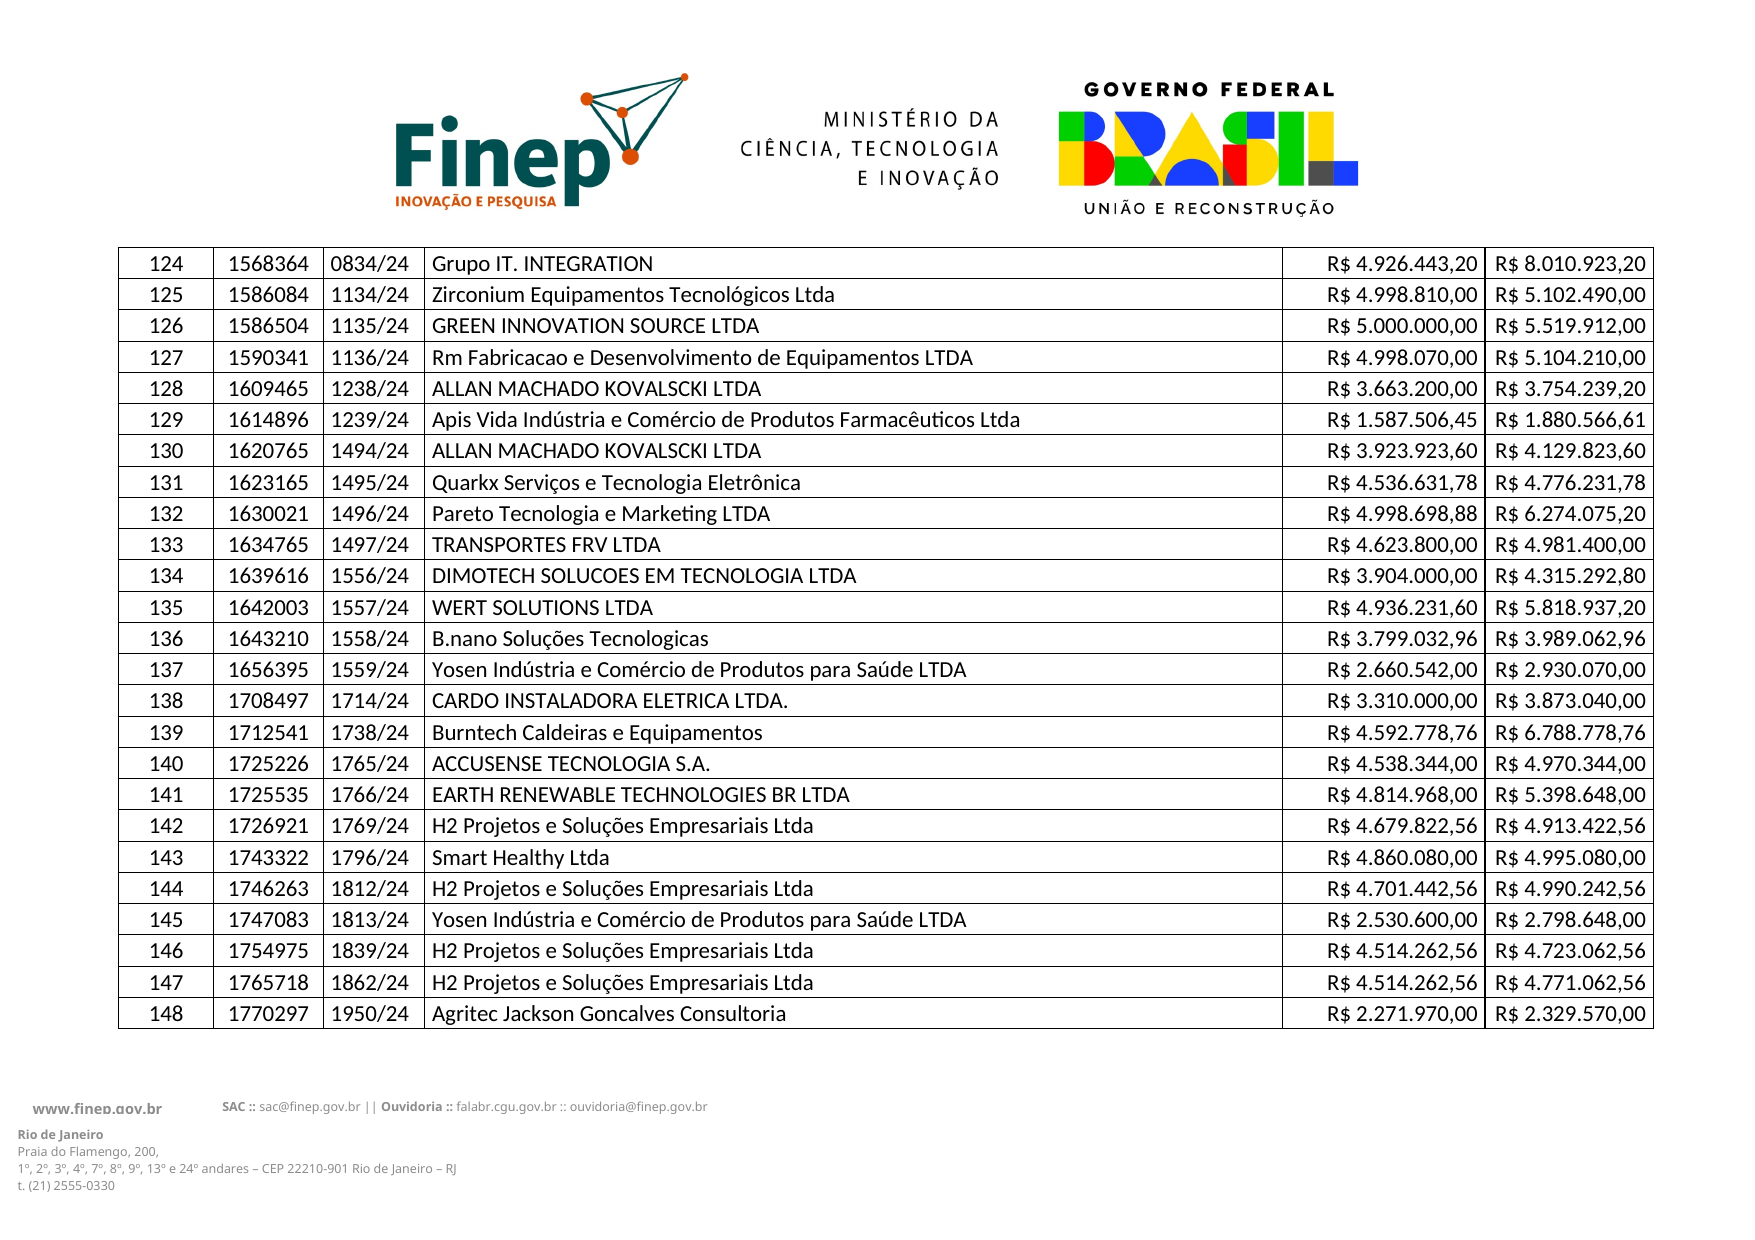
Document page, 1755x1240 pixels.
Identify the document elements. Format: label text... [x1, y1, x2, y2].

table_cell 140 [119, 748, 213, 778]
table_cell Yosen Indústria e Comércio de Produtos para Saúde LTDA [425, 654, 1282, 684]
table_cell R$ 2.271.970,00 [1283, 998, 1484, 1028]
table_cell 1754975 [214, 935, 323, 966]
table_cell 1950/24 [324, 998, 424, 1028]
table_cell 1725535 [214, 779, 323, 809]
table_cell 1497/24 [324, 529, 424, 559]
table_cell 0834/24 [324, 248, 424, 278]
table_cell 146 [119, 935, 213, 966]
table_cell 141 [119, 779, 213, 809]
table_cell GREEN INNOVATION SOURCE LTDA [425, 310, 1282, 341]
table_cell 147 [119, 967, 213, 997]
table_cell R$ 4.860.080,00 [1283, 842, 1484, 872]
table_cell R$ 1.587.506,45 [1283, 404, 1484, 434]
table_cell 136 [119, 623, 213, 653]
table_cell R$ 3.923.923,60 [1283, 435, 1484, 466]
table_cell 1726921 [214, 810, 323, 841]
table_cell R$ 5.818.937,20 [1486, 592, 1653, 622]
table_cell EARTH RENEWABLE TECHNOLOGIES BR LTDA [425, 779, 1282, 809]
table_cell 1136/24 [324, 342, 424, 372]
table_cell 1639616 [214, 560, 323, 591]
table_cell R$ 4.926.443,20 [1283, 248, 1484, 278]
table_cell 1609465 [214, 373, 323, 403]
table_cell 127 [119, 342, 213, 372]
table_cell H2 Projetos e Soluções Empresariais Ltda [425, 967, 1282, 997]
table_cell R$ 4.990.242,56 [1486, 873, 1653, 903]
table_cell 1557/24 [324, 592, 424, 622]
table_cell 1556/24 [324, 560, 424, 591]
table_cell 139 [119, 717, 213, 747]
table_cell 1765718 [214, 967, 323, 997]
table_cell DIMOTECH SOLUCOES EM TECNOLOGIA LTDA [425, 560, 1282, 591]
table_cell H2 Projetos e Soluções Empresariais Ltda [425, 873, 1282, 903]
table_cell H2 Projetos e Soluções Empresariais Ltda [425, 935, 1282, 966]
table_cell 1796/24 [324, 842, 424, 872]
table_cell 1746263 [214, 873, 323, 903]
table_cell 132 [119, 498, 213, 528]
table_cell 134 [119, 560, 213, 591]
table_cell 133 [119, 529, 213, 559]
table_cell Agritec Jackson Goncalves Consultoria [425, 998, 1282, 1028]
table_cell 1839/24 [324, 935, 424, 966]
table_cell R$ 4.771.062,56 [1486, 967, 1653, 997]
table_cell Yosen Indústria e Comércio de Produtos para Saúde LTDA [425, 904, 1282, 934]
table_cell 129 [119, 404, 213, 434]
table_cell WERT SOLUTIONS LTDA [425, 592, 1282, 622]
table_cell ACCUSENSE TECNOLOGIA S.A. [425, 748, 1282, 778]
table_cell R$ 4.981.400,00 [1486, 529, 1653, 559]
table_cell 1743322 [214, 842, 323, 872]
table_cell 1134/24 [324, 279, 424, 309]
table_cell ALLAN MACHADO KOVALSCKI LTDA [425, 435, 1282, 466]
table_cell R$ 2.930.070,00 [1486, 654, 1653, 684]
table_cell R$ 4.776.231,78 [1486, 467, 1653, 497]
table_cell R$ 4.970.344,00 [1486, 748, 1653, 778]
table_cell 1738/24 [324, 717, 424, 747]
table_cell Quarkx Serviços e Tecnologia Eletrônica [425, 467, 1282, 497]
table_cell 1642003 [214, 592, 323, 622]
table_cell 142 [119, 810, 213, 841]
table_cell 1614896 [214, 404, 323, 434]
table_cell 1496/24 [324, 498, 424, 528]
table_cell 1586084 [214, 279, 323, 309]
table_cell R$ 4.701.442,56 [1283, 873, 1484, 903]
table_cell R$ 6.274.075,20 [1486, 498, 1653, 528]
table_cell R$ 4.536.631,78 [1283, 467, 1484, 497]
table_cell ALLAN MACHADO KOVALSCKI LTDA [425, 373, 1282, 403]
table_cell Pareto Tecnologia e Marketing LTDA [425, 498, 1282, 528]
table_cell R$ 4.592.778,76 [1283, 717, 1484, 747]
table_cell 1656395 [214, 654, 323, 684]
table_cell 126 [119, 310, 213, 341]
table_cell R$ 4.998.698,88 [1283, 498, 1484, 528]
table_cell R$ 4.998.070,00 [1283, 342, 1484, 372]
table_cell R$ 5.102.490,00 [1486, 279, 1653, 309]
table_cell H2 Projetos e Soluções Empresariais Ltda [425, 810, 1282, 841]
table_cell R$ 2.798.648,00 [1486, 904, 1653, 934]
table_cell 1630021 [214, 498, 323, 528]
table_cell Grupo IT. INTEGRATION [425, 248, 1282, 278]
table_cell 148 [119, 998, 213, 1028]
table_cell R$ 5.104.210,00 [1486, 342, 1653, 372]
table_cell R$ 4.538.344,00 [1283, 748, 1484, 778]
table_cell R$ 5.000.000,00 [1283, 310, 1484, 341]
table_cell 1725226 [214, 748, 323, 778]
table_cell 1712541 [214, 717, 323, 747]
table_cell 1494/24 [324, 435, 424, 466]
table_cell R$ 1.880.566,61 [1486, 404, 1653, 434]
table_cell R$ 2.329.570,00 [1486, 998, 1653, 1028]
table_cell 1812/24 [324, 873, 424, 903]
table_cell 1747083 [214, 904, 323, 934]
table_cell 1620765 [214, 435, 323, 466]
table_cell R$ 5.398.648,00 [1486, 779, 1653, 809]
table_cell 1862/24 [324, 967, 424, 997]
table_cell R$ 4.814.968,00 [1283, 779, 1484, 809]
table_cell CARDO INSTALADORA ELETRICA LTDA. [425, 685, 1282, 716]
table_cell 1239/24 [324, 404, 424, 434]
table_cell R$ 4.514.262,56 [1283, 967, 1484, 997]
table_cell Smart Healthy Ltda [425, 842, 1282, 872]
table_cell R$ 3.904.000,00 [1283, 560, 1484, 591]
table_cell R$ 3.754.239,20 [1486, 373, 1653, 403]
table_cell 1714/24 [324, 685, 424, 716]
table_cell Burntech Caldeiras e Equipamentos [425, 717, 1282, 747]
table_cell 1495/24 [324, 467, 424, 497]
table_cell 131 [119, 467, 213, 497]
table_cell R$ 4.936.231,60 [1283, 592, 1484, 622]
table_cell R$ 3.799.032,96 [1283, 623, 1484, 653]
table_cell 1135/24 [324, 310, 424, 341]
table_cell R$ 2.530.600,00 [1283, 904, 1484, 934]
table_cell 138 [119, 685, 213, 716]
table_cell 1766/24 [324, 779, 424, 809]
table_cell 1708497 [214, 685, 323, 716]
table_cell R$ 4.129.823,60 [1486, 435, 1653, 466]
table_cell Apis Vida Indústria e Comércio de Produtos Farmacêuticos Ltda [425, 404, 1282, 434]
table_cell 1558/24 [324, 623, 424, 653]
table_cell TRANSPORTES FRV LTDA [425, 529, 1282, 559]
table_cell 135 [119, 592, 213, 622]
table_cell 1623165 [214, 467, 323, 497]
table_cell R$ 4.315.292,80 [1486, 560, 1653, 591]
table_cell R$ 2.660.542,00 [1283, 654, 1484, 684]
table_cell R$ 4.913.422,56 [1486, 810, 1653, 841]
table_cell R$ 3.873.040,00 [1486, 685, 1653, 716]
table_cell 1634765 [214, 529, 323, 559]
table_cell 128 [119, 373, 213, 403]
table_cell R$ 3.310.000,00 [1283, 685, 1484, 716]
table_cell R$ 4.998.810,00 [1283, 279, 1484, 309]
table_cell R$ 4.723.062,56 [1486, 935, 1653, 966]
table_cell Zirconium Equipamentos Tecnológicos Ltda [425, 279, 1282, 309]
table_cell 1813/24 [324, 904, 424, 934]
table_cell 144 [119, 873, 213, 903]
table_cell 1590341 [214, 342, 323, 372]
table_cell R$ 4.995.080,00 [1486, 842, 1653, 872]
table_cell Rm Fabricacao e Desenvolvimento de Equipamentos LTDA [425, 342, 1282, 372]
table_cell R$ 3.989.062,96 [1486, 623, 1653, 653]
table_cell 130 [119, 435, 213, 466]
table_cell R$ 5.519.912,00 [1486, 310, 1653, 341]
table_cell R$ 3.663.200,00 [1283, 373, 1484, 403]
table_cell 1238/24 [324, 373, 424, 403]
table_cell R$ 8.010.923,20 [1486, 248, 1653, 278]
table_cell 143 [119, 842, 213, 872]
table_cell 1769/24 [324, 810, 424, 841]
table_cell 1770297 [214, 998, 323, 1028]
table_cell 1568364 [214, 248, 323, 278]
table_cell R$ 4.679.822,56 [1283, 810, 1484, 841]
table_cell 1643210 [214, 623, 323, 653]
table_cell 125 [119, 279, 213, 309]
table_cell R$ 4.623.800,00 [1283, 529, 1484, 559]
table_cell 1586504 [214, 310, 323, 341]
table_cell 137 [119, 654, 213, 684]
table_cell 1559/24 [324, 654, 424, 684]
table_cell 145 [119, 904, 213, 934]
table_cell R$ 6.788.778,76 [1486, 717, 1653, 747]
table_cell R$ 4.514.262,56 [1283, 935, 1484, 966]
table_cell B.nano Soluções Tecnologicas [425, 623, 1282, 653]
table_cell 1765/24 [324, 748, 424, 778]
table_cell 124 [119, 248, 213, 278]
